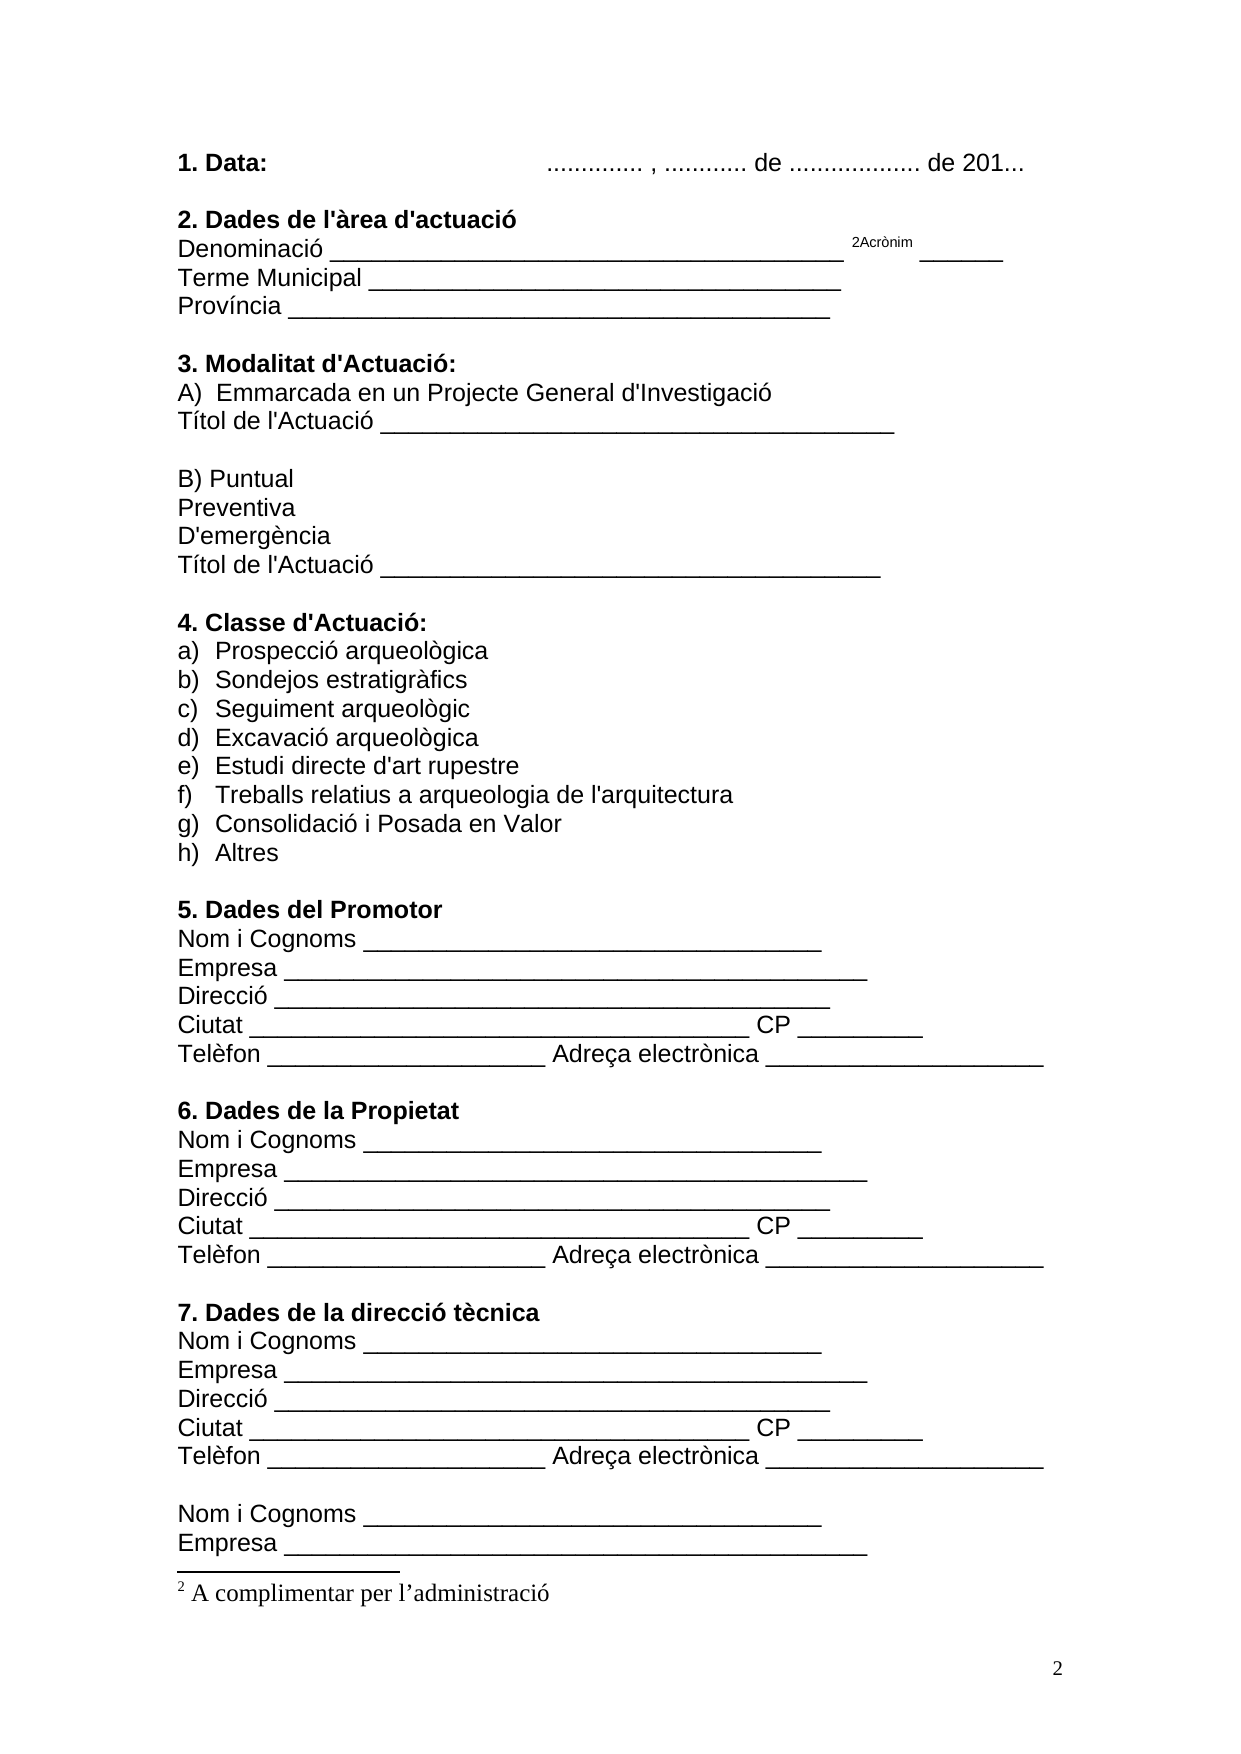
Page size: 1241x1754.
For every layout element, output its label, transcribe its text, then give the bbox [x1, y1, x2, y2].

text Nom i Cognoms _________________________________ [177, 1125, 1063, 1154]
text Direcció ________________________________________ [177, 981, 1063, 1010]
list Altres [177, 838, 1063, 866]
text 4. Classe d'Actuació: [177, 608, 1063, 636]
list Excavació arqueològica [177, 723, 1063, 751]
text Nom i Cognoms _________________________________ [177, 1499, 1063, 1528]
list Treballs relatius a arqueologia de l'arquitectura [177, 780, 1063, 809]
text Nom i Cognoms _________________________________ [177, 1326, 1063, 1355]
list Sondejos estratigràfics [177, 665, 1063, 694]
text D'emergència [177, 521, 1063, 550]
text Empresa __________________________________________ [177, 953, 1063, 981]
text Empresa __________________________________________ [177, 1355, 1063, 1384]
list Estudi directe d'art rupestre [177, 751, 1063, 780]
text Denominació _____________________________________ Acrònim ______ [177, 234, 1063, 263]
text 7. Dades de la direcció tècnica [177, 1298, 1063, 1326]
text 1. Data: .............. , ............ de ................... de 201... [177, 148, 1063, 176]
text 2. Dades de l'àrea d'actuació [177, 205, 1063, 234]
text Nom i Cognoms _________________________________ [177, 924, 1063, 953]
text 3. Modalitat d'Actuació: [177, 349, 1063, 378]
text Ciutat ____________________________________ CP _________ [177, 1413, 1063, 1441]
text B) Puntual [177, 464, 1063, 493]
text A) Emmarcada en un Projecte General d'Investigació [177, 378, 1063, 406]
text Ciutat ____________________________________ CP _________ [177, 1010, 1063, 1039]
text A complimentar per l’administració [177, 1578, 1063, 1606]
text 5. Dades del Promotor [177, 895, 1063, 924]
list Prospecció arqueològica [177, 636, 1063, 665]
text Preventiva [177, 493, 1063, 521]
list Seguiment arqueològic [177, 694, 1063, 723]
text Terme Municipal __________________________________ [177, 263, 1063, 291]
text Empresa __________________________________________ [177, 1528, 1063, 1556]
text Telèfon ____________________ Adreça electrònica ____________________ [177, 1039, 1063, 1068]
text Telèfon ____________________ Adreça electrònica ____________________ [177, 1441, 1063, 1470]
text Telèfon ____________________ Adreça electrònica ____________________ [177, 1240, 1063, 1269]
text Títol de l'Actuació ____________________________________ [177, 550, 1063, 579]
text 6. Dades de la Propietat [177, 1096, 1063, 1125]
text Direcció ________________________________________ [177, 1183, 1063, 1211]
text Província _______________________________________ [177, 291, 1063, 320]
text Ciutat ____________________________________ CP _________ [177, 1211, 1063, 1240]
text Direcció ________________________________________ [177, 1384, 1063, 1413]
text Títol de l'Actuació _____________________________________ [177, 406, 1063, 435]
list Consolidació i Posada en Valor [177, 809, 1063, 838]
text Empresa __________________________________________ [177, 1154, 1063, 1183]
